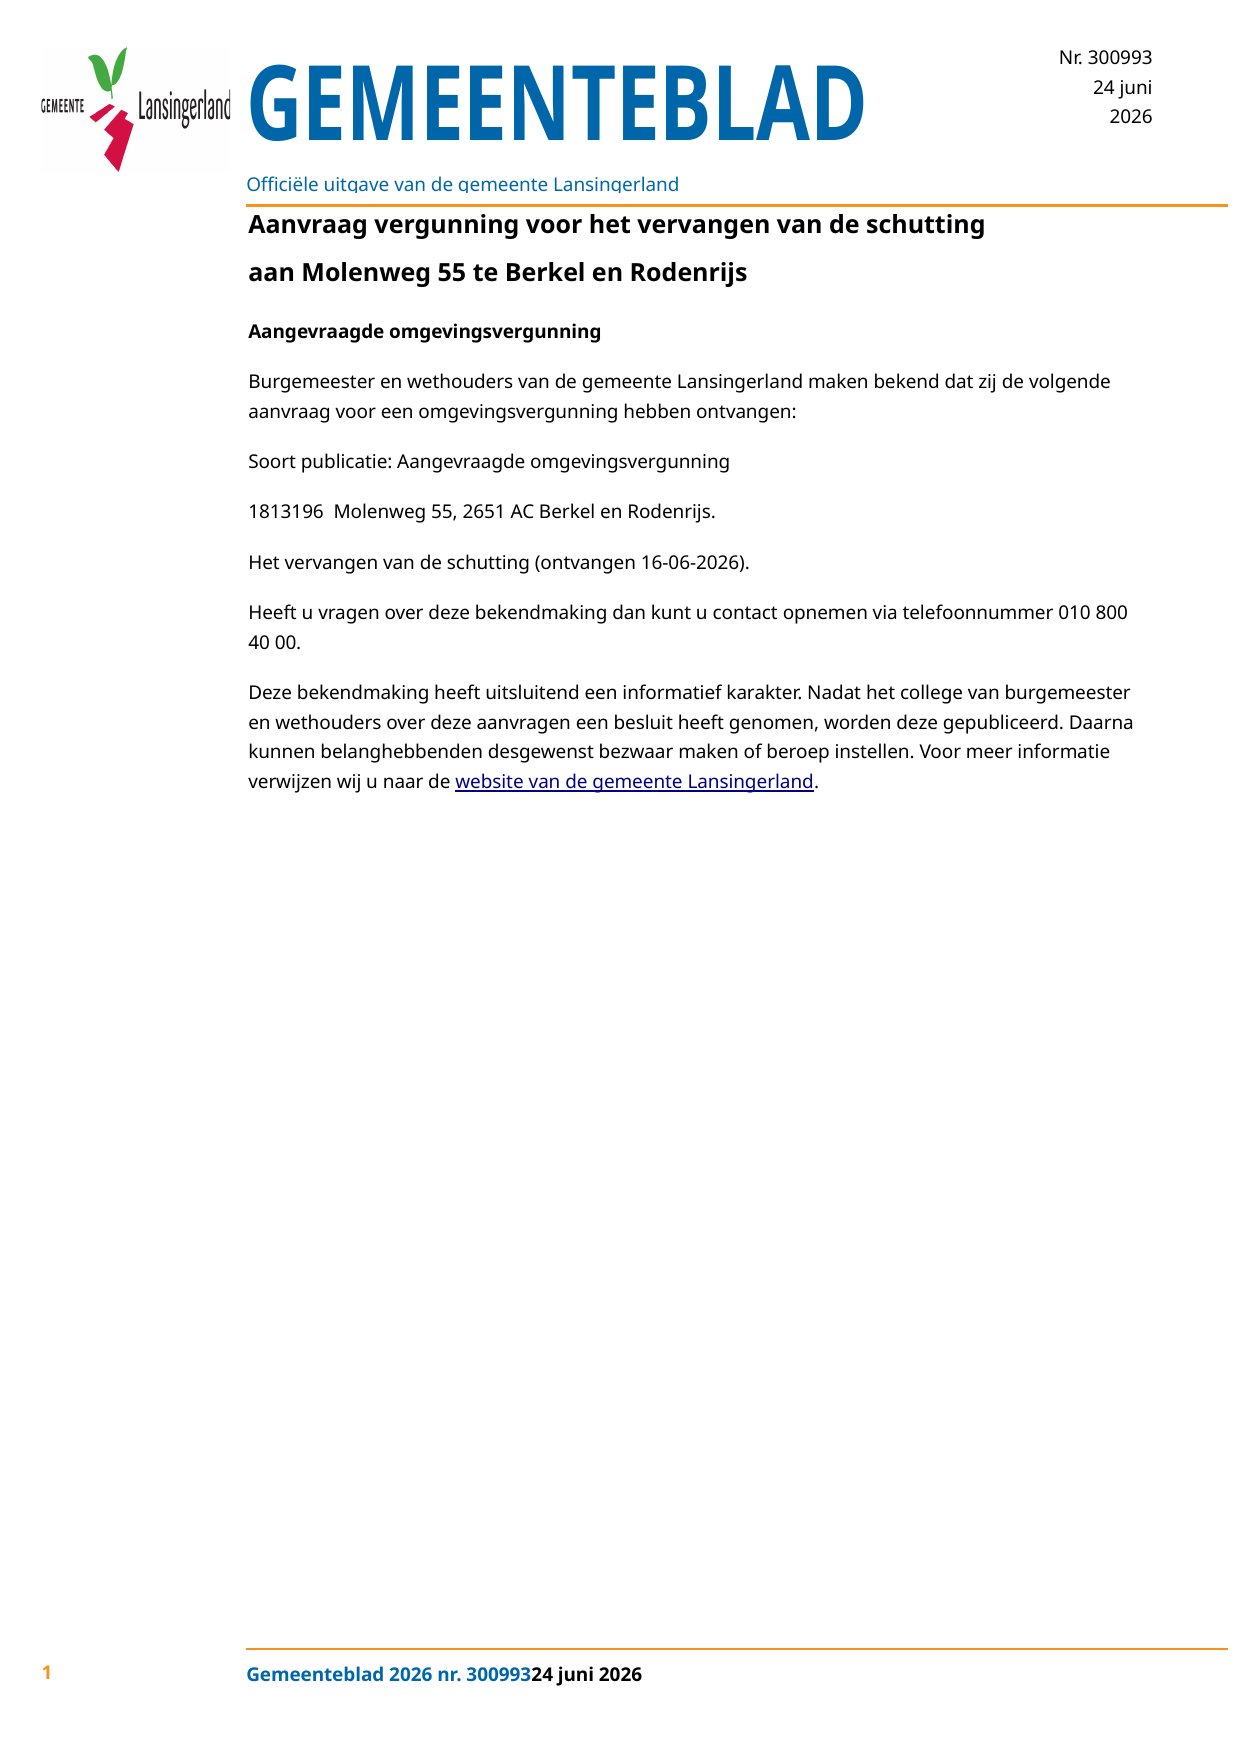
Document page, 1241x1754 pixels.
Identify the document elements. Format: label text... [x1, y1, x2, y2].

text Soort publicatie: Aangevraagde omgevingsvergunning [248, 448, 1152, 474]
text Het vervangen van de schutting (ontvangen 16-06-2026). [248, 549, 1152, 575]
text 1813196 Molenweg 55, 2651 AC Berkel en Rodenrijs. [248, 499, 1152, 524]
text Deze bekendmaking heeft uitsluitend een informatief karakter. Nadat het college van burgemeester en wethouders over deze aanvragen een besluit heeft genomen, worden deze gepubliceerd. Daarna kunnen belanghebbenden desgewenst bezwaar maken of beroep instellen. Voor meer informatie verwijzen wij u naar de website van de gemeente Lansingerland. [248, 679, 1152, 794]
text Heeft u vragen over deze bekendmaking dan kunt u contact opnemen via telefoonnummer 010 800 40 00. [248, 599, 1152, 655]
picture [41, 47, 231, 172]
text Aangevraagde omgevingsvergunning [248, 318, 1152, 344]
text Burgemeester en wethouders van de gemeente Lansingerland maken bekend dat zij de volgende aanvraag voor een omgevingsvergunning hebben ontvangen: [248, 368, 1152, 424]
text Aanvraag vergunning voor het vervangen van de schutting aan Molenweg 55 te Berkel en Rodenrijs [248, 207, 1152, 288]
